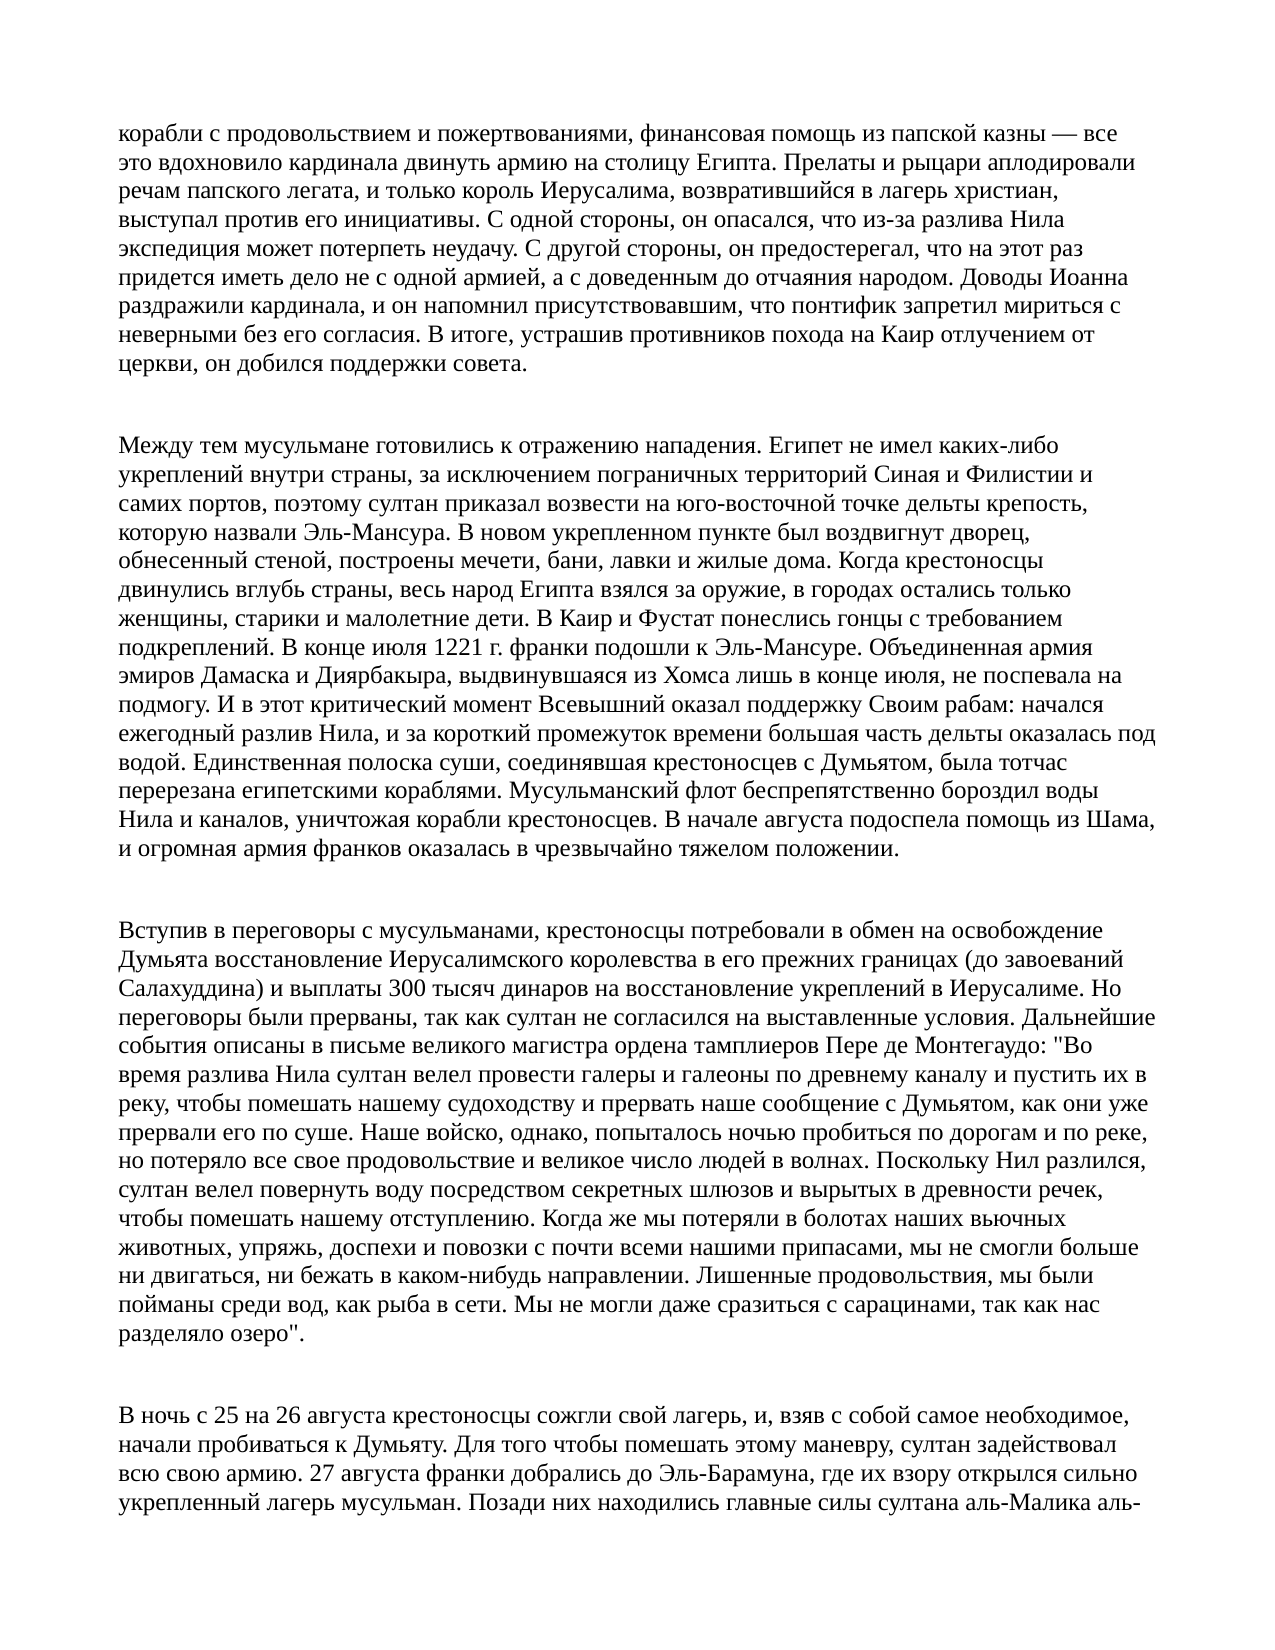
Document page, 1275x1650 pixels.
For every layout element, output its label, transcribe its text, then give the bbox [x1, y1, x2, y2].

text В ночь с 25 на 26 августа крестоносцы сожгли свой лагерь, и, взяв с собой самое необходимое, начали пробиваться к Думьяту. Для того чтобы помешать этому маневру, султан задействовал всю свою армию. 27 августа франки добрались до Эль-Барамуна, где их взору открылся сильно укрепленный лагерь мусульман. Позади них находились главные силы султана аль-Малика аль- [118, 1401, 1157, 1516]
text Вступив в переговоры с мусульманами, крестоносцы потребовали в обмен на освобождение Думьята восстановление Иерусалимского королевства в его прежних границах (до завоеваний Салахуддина) и выплаты 300 тысяч динаров на восстановление укреплений в Иерусалиме. Но переговоры были прерваны, так как султан не согласился на выставленные условия. Дальнейшие события описаны в письме великого магистра ордена тамплиеров Пере де Монтегаудо: "Во время разлива Нила султан велел провести галеры и галеоны по древнему каналу и пустить их в реку, чтобы помешать нашему судоходству и прервать наше сообщение с Думьятом, как они уже прервали его по суше. Наше войско, однако, попыталось ночью пробиться по дорогам и по реке, но потеряло все свое продовольствие и великое число людей в волнах. Поскольку Нил разлился, султан велел повернуть воду посредством секретных шлюзов и вырытых в древности речек, чтобы помешать нашему отступлению. Когда же мы потеряли в болотах наших вьючных животных, упряжь, доспехи и повозки с почти всеми нашими припасами, мы не смогли больше ни двигаться, ни бежать в каком-нибудь направлении. Лишенные продовольствия, мы были пойманы среди вод, как рыба в сети. Мы не могли даже сразиться с сарацинами, так как нас разделяло озеро". [118, 916, 1157, 1347]
text корабли с продовольствием и пожертвованиями, финансовая помощь из папской казны — все это вдохновило кардинала двинуть армию на столицу Египта. Прелаты и рыцари аплодировали речам папского легата, и только король Иерусалима, возвратившийся в лагерь христиан, выступал против его инициативы. С одной стороны, он опасался, что из-за разлива Нила экспедиция может потерпеть неудачу. С другой стороны, он предостерегал, что на этот раз придется иметь дело не с одной армией, а с доведенным до отчаяния народом. Доводы Иоанна раздражили кардинала, и он напомнил присутствовавшим, что понтифик запретил мириться с неверными без его согласия. В итоге, устрашив противников похода на Каир отлучением от церкви, он добился поддержки совета. [118, 118, 1157, 377]
text Между тем мусульмане готовились к отражению нападения. Египет не имел каких-либо укреплений внутри страны, за исключением пограничных территорий Синая и Филистии и самих портов, поэтому султан приказал возвести на юго-восточной точке дельты крепость, которую назвали Эль-Мансура. В новом укрепленном пункте был воздвигнут дворец, обнесенный стеной, построены мечети, бани, лавки и жилые дома. Когда крестоносцы двинулись вглубь страны, весь народ Египта взялся за оружие, в городах остались только женщины, старики и малолетние дети. В Каир и Фустат понеслись гонцы с требованием подкреплений. В конце июля 1221 г. франки подошли к Эль-Мансуре. Объединенная армия эмиров Дамаска и Диярбакыра, выдвинувшаяся из Хомса лишь в конце июля, не поспевала на подмогу. И в этот критический момент Всевышний оказал поддержку Своим рабам: начался ежегодный разлив Нила, и за короткий промежуток времени большая часть дельты оказалась под водой. Единственная полоска суши, соединявшая крестоносцев с Думьятом, была тотчас перерезана египетскими кораблями. Мусульманский флот беспрепятственно бороздил воды Нила и каналов, уничтожая корабли крестоносцев. В начале августа подоспела помощь из Шама, и огромная армия франков оказалась в чрезвычайно тяжелом положении. [118, 431, 1157, 862]
